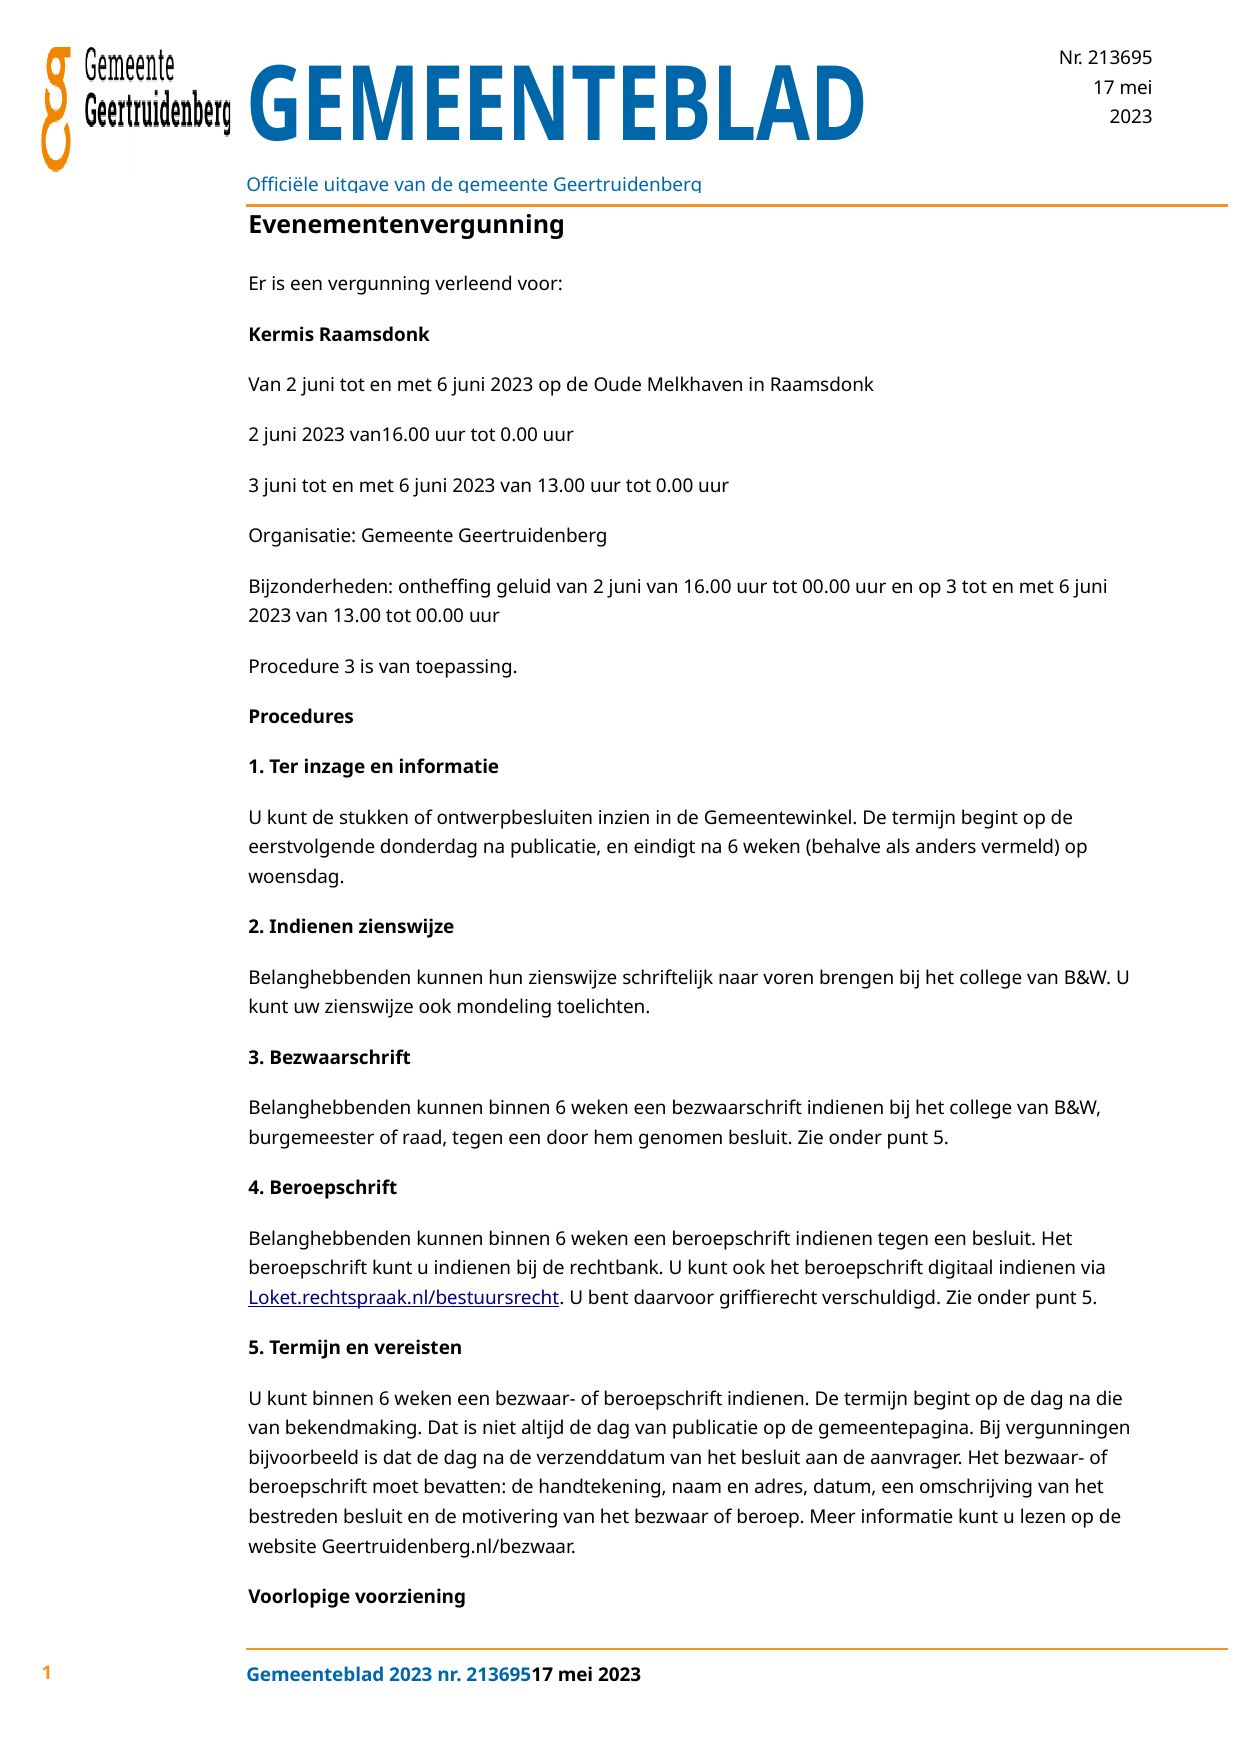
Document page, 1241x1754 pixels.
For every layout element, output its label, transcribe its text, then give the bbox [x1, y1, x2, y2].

text Voorlopige voorziening [248, 1583, 1152, 1609]
text Belanghebbenden kunnen hun zienswijze schriftelijk naar voren brengen bij het college van B&W. U kunt uw zienswijze ook mondeling toelichten. [248, 964, 1152, 1019]
text 1. Ter inzage en informatie [248, 754, 1152, 779]
text Evenementenvergunning [248, 207, 1152, 241]
text 2. Indienen zienswijze [248, 914, 1152, 939]
text U kunt de stukken of ontwerpbesluiten inzien in de Gemeentewinkel. De termijn begint op de eerstvolgende donderdag na publicatie, en eindigt na 6 weken (behalve als anders vermeld) op woensdag. [248, 804, 1152, 889]
text 3 juni tot en met 6 juni 2023 van 13.00 uur tot 0.00 uur [248, 472, 1152, 498]
text Procedures [248, 703, 1152, 729]
text Er is een vergunning verleend voor: [248, 270, 1152, 296]
text 5. Termijn en vereisten [248, 1334, 1152, 1360]
text Organisatie: Gemeente Geertruidenberg [248, 522, 1152, 548]
text Procedure 3 is van toepassing. [248, 653, 1152, 678]
text Van 2 juni tot en met 6 juni 2023 op de Oude Melkhaven in Raamsdonk [248, 371, 1152, 397]
text U kunt binnen 6 weken een bezwaar- of beroepschrift indienen. De termijn begint op de dag na die van bekendmaking. Dat is niet altijd de dag van publicatie op de gemeentepagina. Bij vergunningen bijvoorbeeld is dat de dag na de verzenddatum van het besluit aan de aanvrager. Het bezwaar- of beroepschrift moet bevatten: de handtekening, naam en adres, datum, een omschrijving van het bestreden besluit en de motivering van het bezwaar of beroep. Meer informatie kunt u lezen op de website Geertruidenberg.nl/bezwaar. [248, 1385, 1152, 1558]
text Kermis Raamsdonk [248, 321, 1152, 346]
text 3. Bezwaarschrift [248, 1044, 1152, 1070]
text Belanghebbenden kunnen binnen 6 weken een beroepschrift indienen tegen een besluit. Het beroepschrift kunt u indienen bij de rechtbank. U kunt ook het beroepschrift digitaal indienen via Loket.rechtspraak.nl/bestuursrecht. U bent daarvoor griffierecht verschuldigd. Zie onder punt 5. [248, 1225, 1152, 1310]
text Bijzonderheden: ontheffing geluid van 2 juni van 16.00 uur tot 00.00 uur en op 3 tot en met 6 juni 2023 van 13.00 tot 00.00 uur [248, 573, 1152, 628]
text Belanghebbenden kunnen binnen 6 weken een bezwaarschrift indienen bij het college van B&W, burgemeester of raad, tegen een door hem genomen besluit. Zie onder punt 5. [248, 1094, 1152, 1150]
text 2 juni 2023 van16.00 uur tot 0.00 uur [248, 422, 1152, 447]
text 4. Beroepschrift [248, 1174, 1152, 1200]
picture [41, 47, 231, 172]
